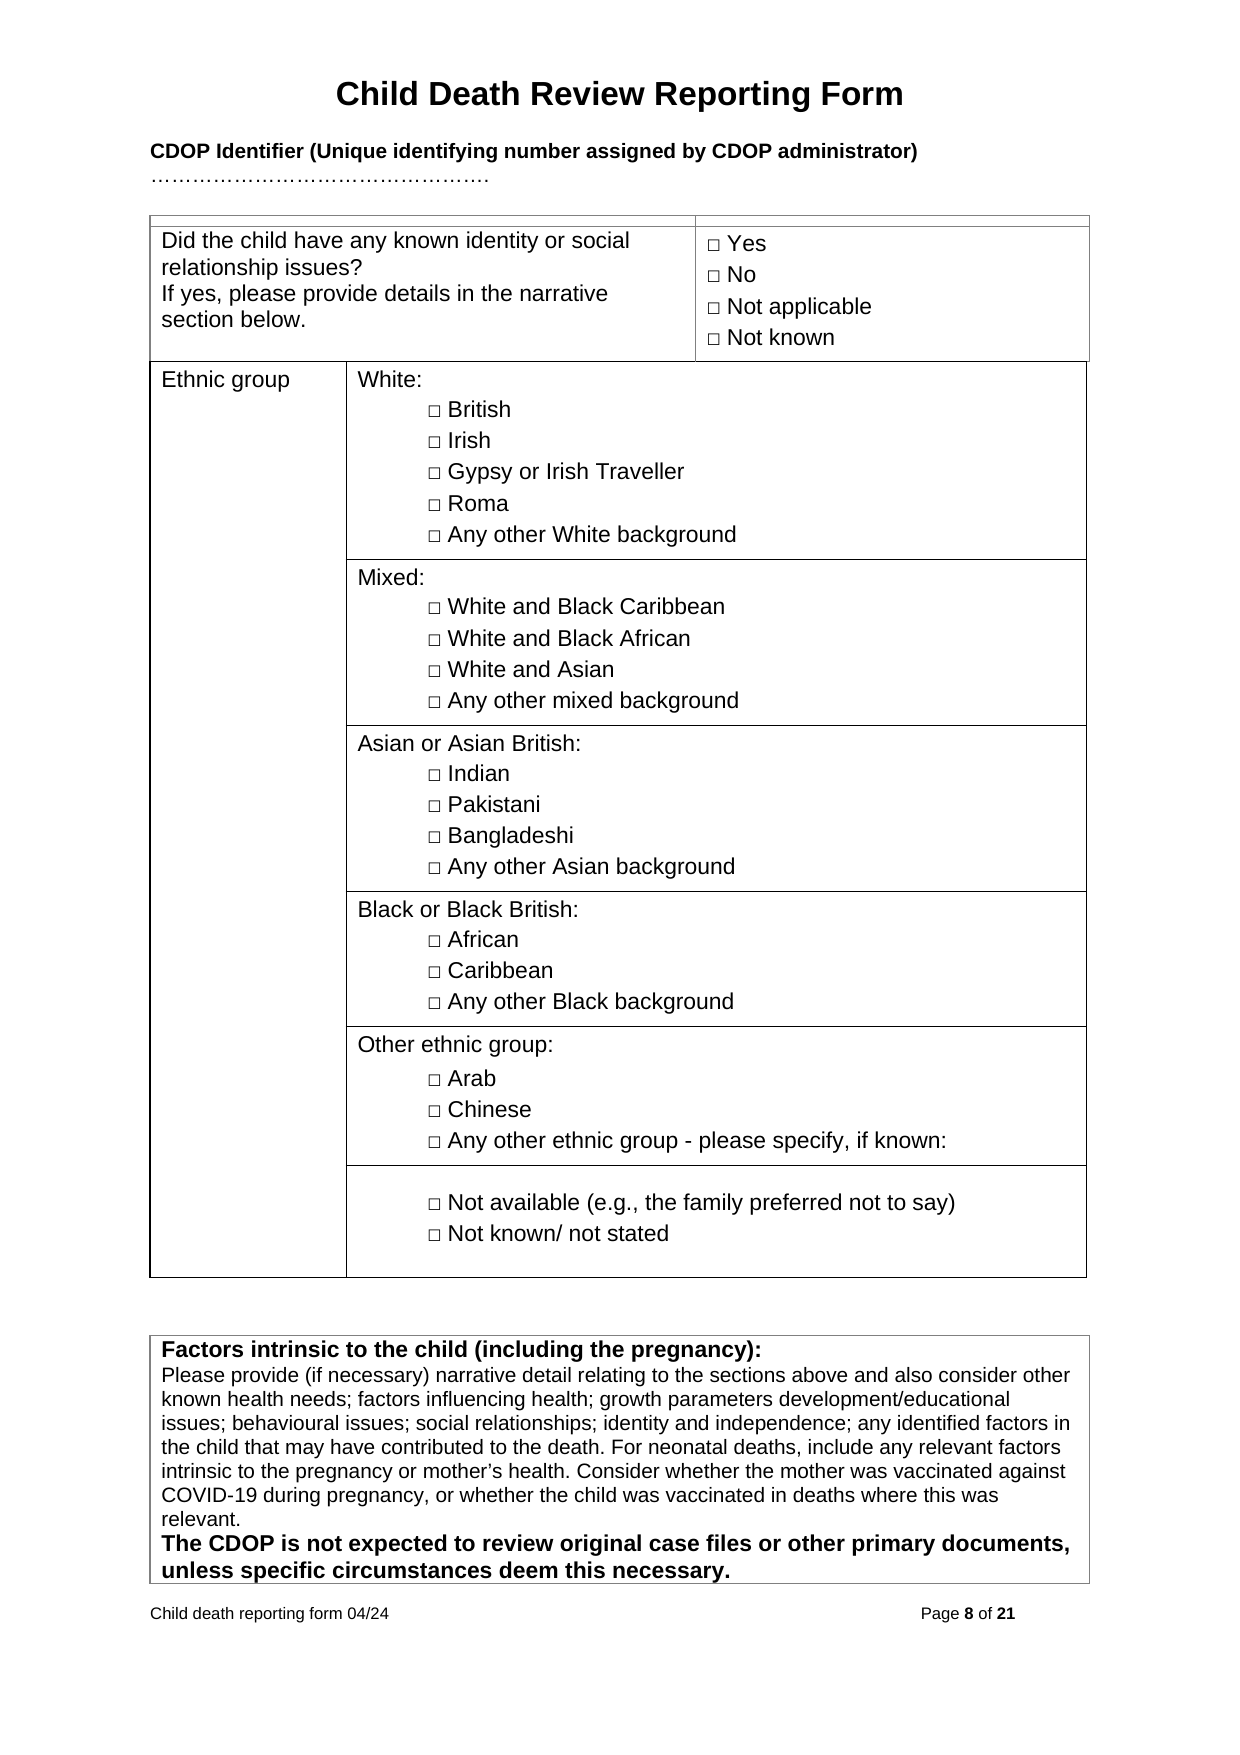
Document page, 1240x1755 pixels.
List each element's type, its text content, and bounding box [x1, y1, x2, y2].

table_header Factors intrinsic to the child (including the pregnancy): Please provide (if necessary) narrative detail relating to the sections above and also consider other known health needs; factors influencing health; growth parameters development/educational issues; behavioural issues; social relationships; identity and independence; any identified factors in the child that may have contributed to the death. For neonatal deaths, include any relevant factors intrinsic to the pregnancy or mother’s health. Consider whether the mother was vaccinated against COVID-19 during pregnancy, or whether the child was vaccinated in deaths where this was relevant. The CDOP is not expected to review original case files or other primary documents, unless specific circumstances deem this necessary. [151, 1336, 1089, 1583]
table_cell White: ☐ British ☐ Irish ☐ Gypsy or Irish Traveller ☐ Roma ☐ Any other White background [347, 362, 1086, 559]
table_cell [696, 216, 1089, 226]
table_cell Ethnic group [151, 362, 346, 1277]
table_cell Other ethnic group: ☐ Arab ☐ Chinese ☐ Any other ethnic group - please specify, if known: [347, 1027, 1086, 1165]
table_cell ☐ Not available (e.g., the family preferred not to say) ☐ Not known/ not stated [347, 1166, 1086, 1277]
table_cell [151, 216, 695, 226]
table_cell Asian or Asian British: ☐ Indian ☐ Pakistani ☐ Bangladeshi ☐ Any other Asian background [347, 726, 1086, 891]
table_cell ☐ Yes ☐ No ☐ Not applicable ☐ Not known [696, 227, 1089, 361]
table_cell Mixed: ☐ White and Black Caribbean ☐ White and Black African ☐ White and Asian ☐ Any other mixed background [347, 560, 1086, 725]
table_cell Did the child have any known identity or social relationship issues? If yes, please provide details in the narrative section below. [151, 227, 695, 361]
table_cell Black or Black British: ☐ African ☐ Caribbean ☐ Any other Black background [347, 892, 1086, 1026]
